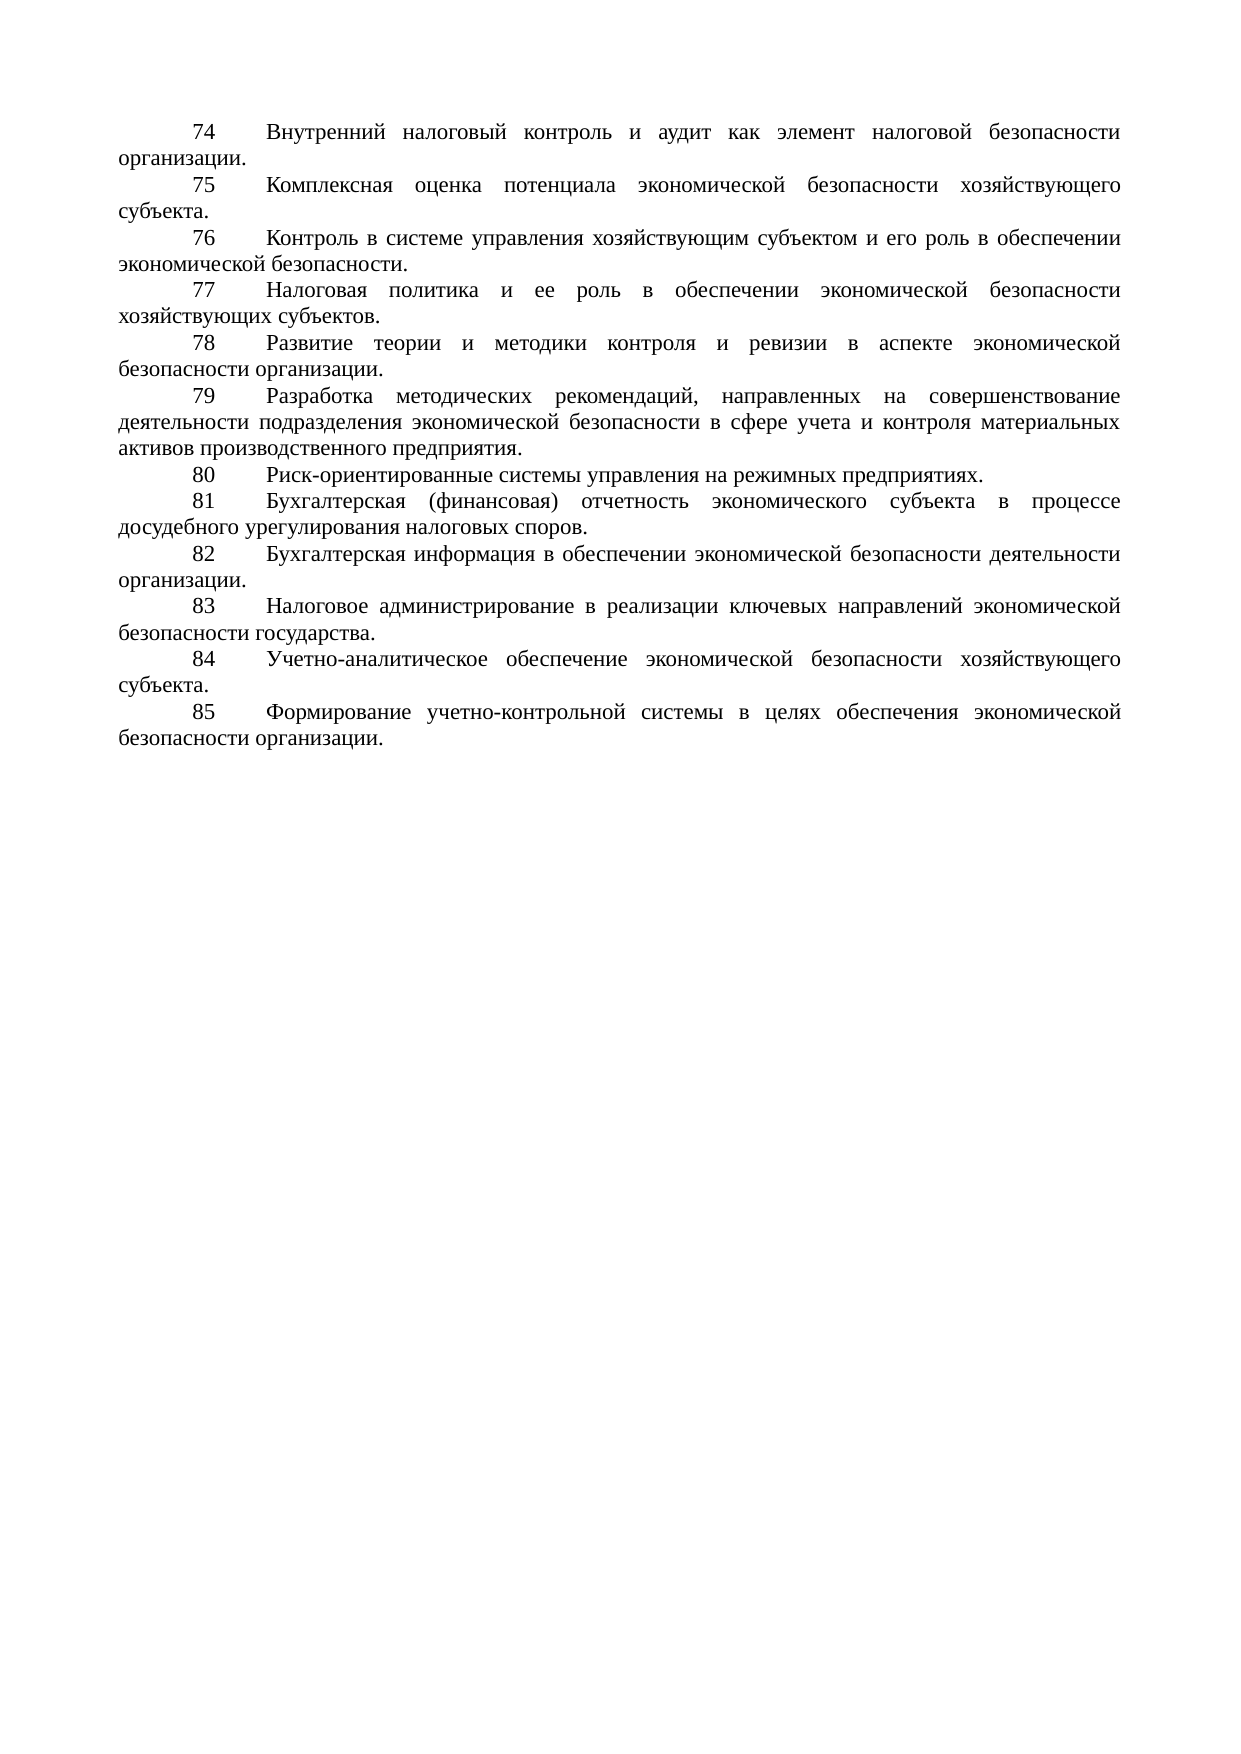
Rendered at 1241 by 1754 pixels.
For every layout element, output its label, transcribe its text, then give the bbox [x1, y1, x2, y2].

list Налоговое администрирование в реализации ключевых направлений экономической безопасности государства. [118, 592, 1122, 645]
list Развитие теории и методики контроля и ревизии в аспекте экономической безопасности организации. [118, 329, 1122, 382]
list Внутренний налоговый контроль и аудит как элемент налоговой безопасности организации. [118, 118, 1122, 171]
list Комплексная оценка потенциала экономической безопасности хозяйствующего субъекта. [118, 171, 1122, 223]
list Риск-ориентированные системы управления на режимных предприятиях. [118, 461, 1122, 487]
list Контроль в системе управления хозяйствующим субъектом и его роль в обеспечении экономической безопасности. [118, 223, 1122, 276]
list Налоговая политика и ее роль в обеспечении экономической безопасности хозяйствующих субъектов. [118, 276, 1122, 329]
list Формирование учетно-контрольной системы в целях обеспечения экономической безопасности организации. [118, 698, 1122, 751]
list Бухгалтерская информация в обеспечении экономической безопасности деятельности организации. [118, 540, 1122, 592]
list Бухгалтерская (финансовая) отчетность экономического субъекта в процессе досудебного урегулирования налоговых споров. [118, 487, 1122, 540]
list Разработка методических рекомендаций, направленных на совершенствование деятельности подразделения экономической безопасности в сфере учета и контроля материальных активов производственного предприятия. [118, 382, 1122, 461]
list Учетно-аналитическое обеспечение экономической безопасности хозяйствующего субъекта. [118, 645, 1122, 698]
